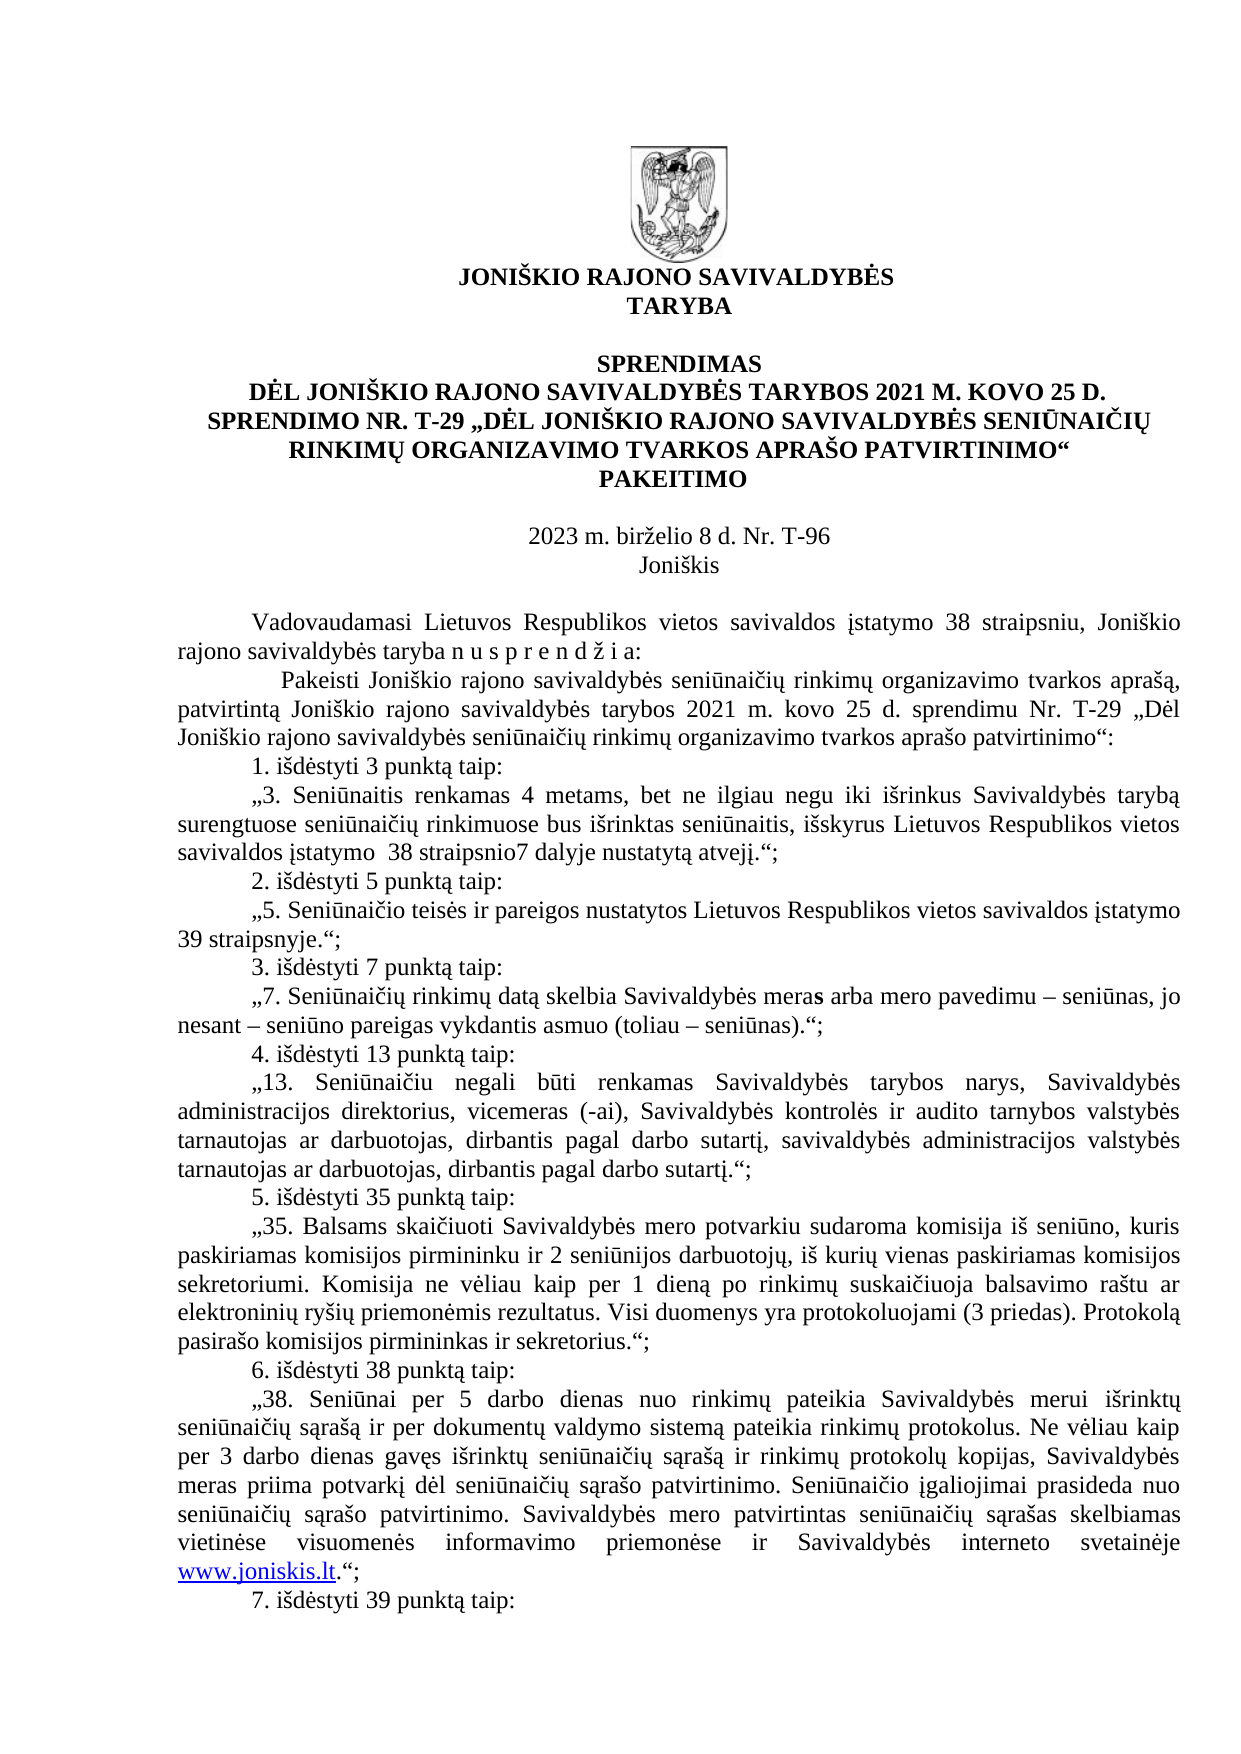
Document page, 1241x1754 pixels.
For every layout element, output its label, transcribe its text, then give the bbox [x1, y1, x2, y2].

text Pakeisti Joniškio rajono savivaldybės seniūnaičių rinkimų organizavimo tvarkos aprašą, patvirtintą Joniškio rajono savivaldybės tarybos 2021 m. kovo 25 d. sprendimu Nr. T-29 „Dėl Joniškio rajono savivaldybės seniūnaičių rinkimų organizavimo tvarkos aprašo patvirtinimo“: [177, 665, 1181, 751]
text „35. Balsams skaičiuoti Savivaldybės mero potvarkiu sudaroma komisija iš seniūno, kuris paskiriamas komisijos pirmininku ir 2 seniūnijos darbuotojų, iš kurių vienas paskiriamas komisijos sekretoriumi. Komisija ne vėliau kaip per 1 dieną po rinkimų suskaičiuoja balsavimo raštu ar elektroninių ryšių priemonėmis rezultatus. Visi duomenys yra protokoluojami (3 priedas). Protokolą pasirašo komisijos pirmininkas ir sekretorius.“; [177, 1211, 1181, 1355]
text JONIŠKIO RAJONO SAVIVALDYBĖS [177, 262, 1181, 291]
text 2. išdėstyti 5 punktą taip: [177, 866, 1181, 895]
text Joniškis [177, 550, 1181, 579]
text DĖL JONIŠKIO RAJONO SAVIVALDYBĖS TARYBOS 2021 M. KOVO 25 D. SPRENDIMO nR. t-29 „DĖL JONIŠKIO RAJONO SAVIVALDYBĖS SENIŪNAIČIŲ RINKIMŲ ORGANIZAVIMO TVARKOS APRAŠO PATVIRTINIMO“ [174, 377, 1181, 464]
text „38. Seniūnai per 5 darbo dienas nuo rinkimų pateikia Savivaldybės merui išrinktų seniūnaičių sąrašą ir per dokumentų valdymo sistemą pateikia rinkimų protokolus. Ne vėliau kaip per 3 darbo dienas gavęs išrinktų seniūnaičių sąrašą ir rinkimų protokolų kopijas, Savivaldybės meras priima potvarkį dėl seniūnaičių sąrašo patvirtinimo. Seniūnaičio įgaliojimai prasideda nuo seniūnaičių sąrašo patvirtinimo. Savivaldybės mero patvirtintas seniūnaičių sąrašas skelbiamas vietinėse visuomenės informavimo priemonėse ir Savivaldybės interneto svetainėje www.joniskis.lt.“; [177, 1384, 1181, 1585]
text „7. Seniūnaičių rinkimų datą skelbia Savivaldybės meras arba mero pavedimu – seniūnas, jo nesant – seniūno pareigas vykdantis asmuo (toliau – seniūnas).“; [177, 981, 1181, 1039]
text Vadovaudamasi Lietuvos Respublikos vietos savivaldos įstatymo 38 straipsniu, Joniškio rajono savivaldybės taryba n u s p r e n d ž i a: [177, 607, 1181, 665]
text SPRENDIMAS [177, 349, 1181, 377]
text 1. išdėstyti 3 punktą taip: [177, 751, 1181, 780]
text 4. išdėstyti 13 punktą taip: [177, 1039, 1181, 1067]
text 6. išdėstyti 38 punktą taip: [177, 1355, 1181, 1384]
text „13. Seniūnaičiu negali būti renkamas Savivaldybės tarybos narys, Savivaldybės administracijos direktorius, vicemeras (-ai), Savivaldybės kontrolės ir audito tarnybos valstybės tarnautojas ar darbuotojas, dirbantis pagal darbo sutartį, savivaldybės administracijos valstybės tarnautojas ar darbuotojas, dirbantis pagal darbo sutartį.“; [177, 1067, 1181, 1182]
text 2023 m. birželio 8 d. Nr. T-96 [177, 521, 1181, 550]
text TARYBA [177, 291, 1181, 320]
text „3. Seniūnaitis renkamas 4 metams, bet ne ilgiau negu iki išrinkus Savivaldybės tarybą surengtuose seniūnaičių rinkimuose bus išrinktas seniūnaitis, išskyrus Lietuvos Respublikos vietos savivaldos įstatymo 38 straipsnio7 dalyje nustatytą atvejį.“; [177, 780, 1181, 866]
text 5. išdėstyti 35 punktą taip: [177, 1182, 1181, 1211]
text 3. išdėstyti 7 punktą taip: [177, 952, 1181, 981]
text PAKEITIMO [177, 464, 1181, 492]
text „5. Seniūnaičio teisės ir pareigos nustatytos Lietuvos Respublikos vietos savivaldos įstatymo 39 straipsnyje.“; [177, 895, 1181, 952]
text 7. išdėstyti 39 punktą taip: [177, 1585, 1181, 1614]
